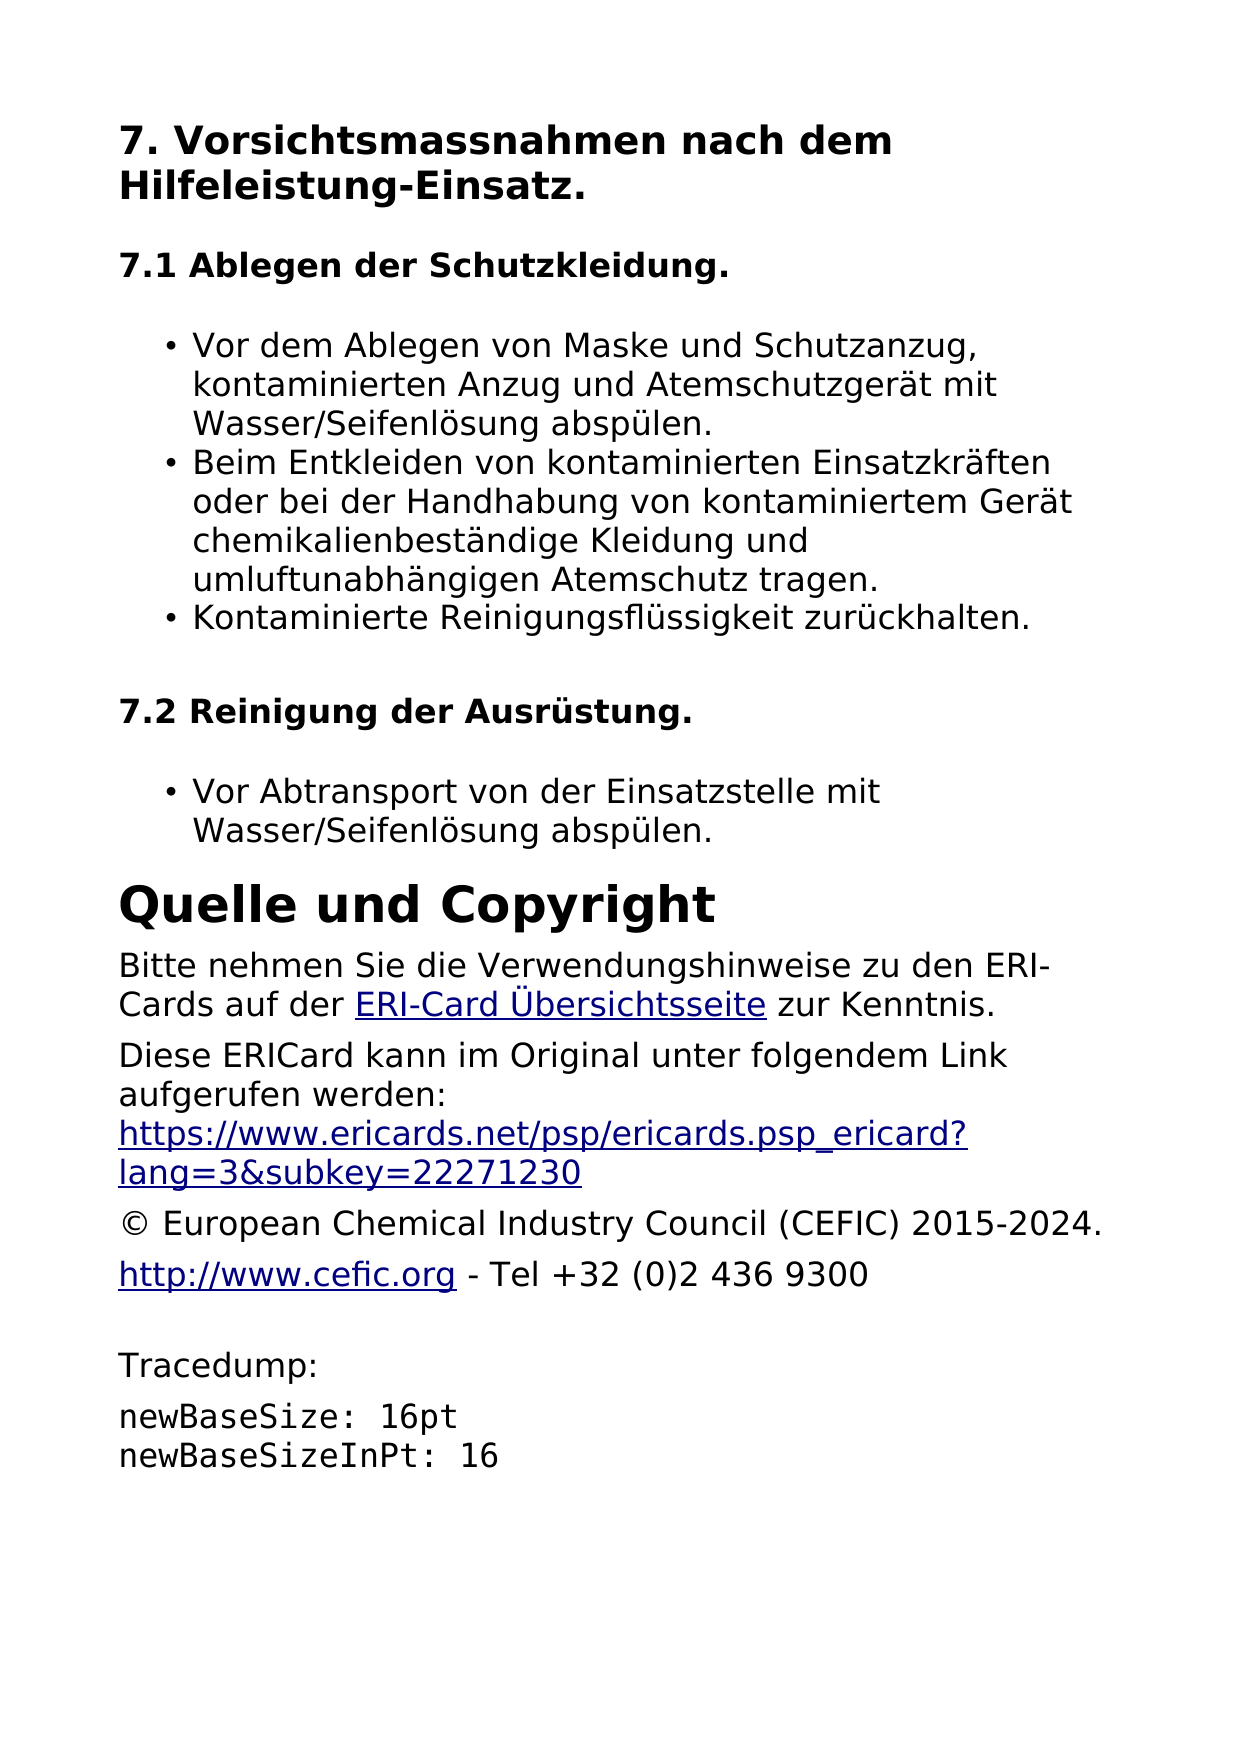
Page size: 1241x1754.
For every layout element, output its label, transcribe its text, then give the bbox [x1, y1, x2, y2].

text © European Chemical Industry Council (CEFIC) 2015-2024. [118, 1204, 1122, 1243]
subtitle 7. Vorsichtsmassnahmen nach dem Hilfeleistung-Einsatz. [118, 118, 1122, 208]
subtitle 7.2 Reinigung der Ausrüstung. [118, 692, 1122, 731]
list Vor dem Ablegen von Maske und Schutzanzug, kontaminierten Anzug und Atemschutzgerät mit Wasser/Seifenlösung abspülen. [177, 327, 1122, 443]
subtitle Quelle und Copyright [118, 876, 1122, 934]
text Diese ERICard kann im Original unter folgendem Link aufgerufen werden: https://www.ericards.net/psp/ericards.psp_ericard?lang=3&subkey=22271230 [118, 1037, 1122, 1192]
list Kontaminierte Reinigungsflüssigkeit zurückhalten. [177, 599, 1122, 638]
list Beim Entkleiden von kontaminierten Einsatzkräften oder bei der Handhabung von kontaminiertem Gerät chemikalienbeständige Kleidung und umluftunabhängigen Atemschutz tragen. [177, 443, 1122, 599]
text Tracedump: [118, 1307, 1122, 1385]
text newBaseSize: 16pt newBaseSizeInPt: 16 [118, 1397, 1122, 1475]
text http://www.cefic.org - Tel +32 (0)2 436 9300 [118, 1256, 1122, 1295]
list Vor Abtransport von der Einsatzstelle mit Wasser/Seifenlösung abspülen. [177, 773, 1122, 851]
text Bitte nehmen Sie die Verwendungshinweise zu den ERI-Cards auf der ERI-Card Übersichtsseite zur Kenntnis. [118, 946, 1122, 1024]
subtitle 7.1 Ablegen der Schutzkleidung. [118, 246, 1122, 285]
